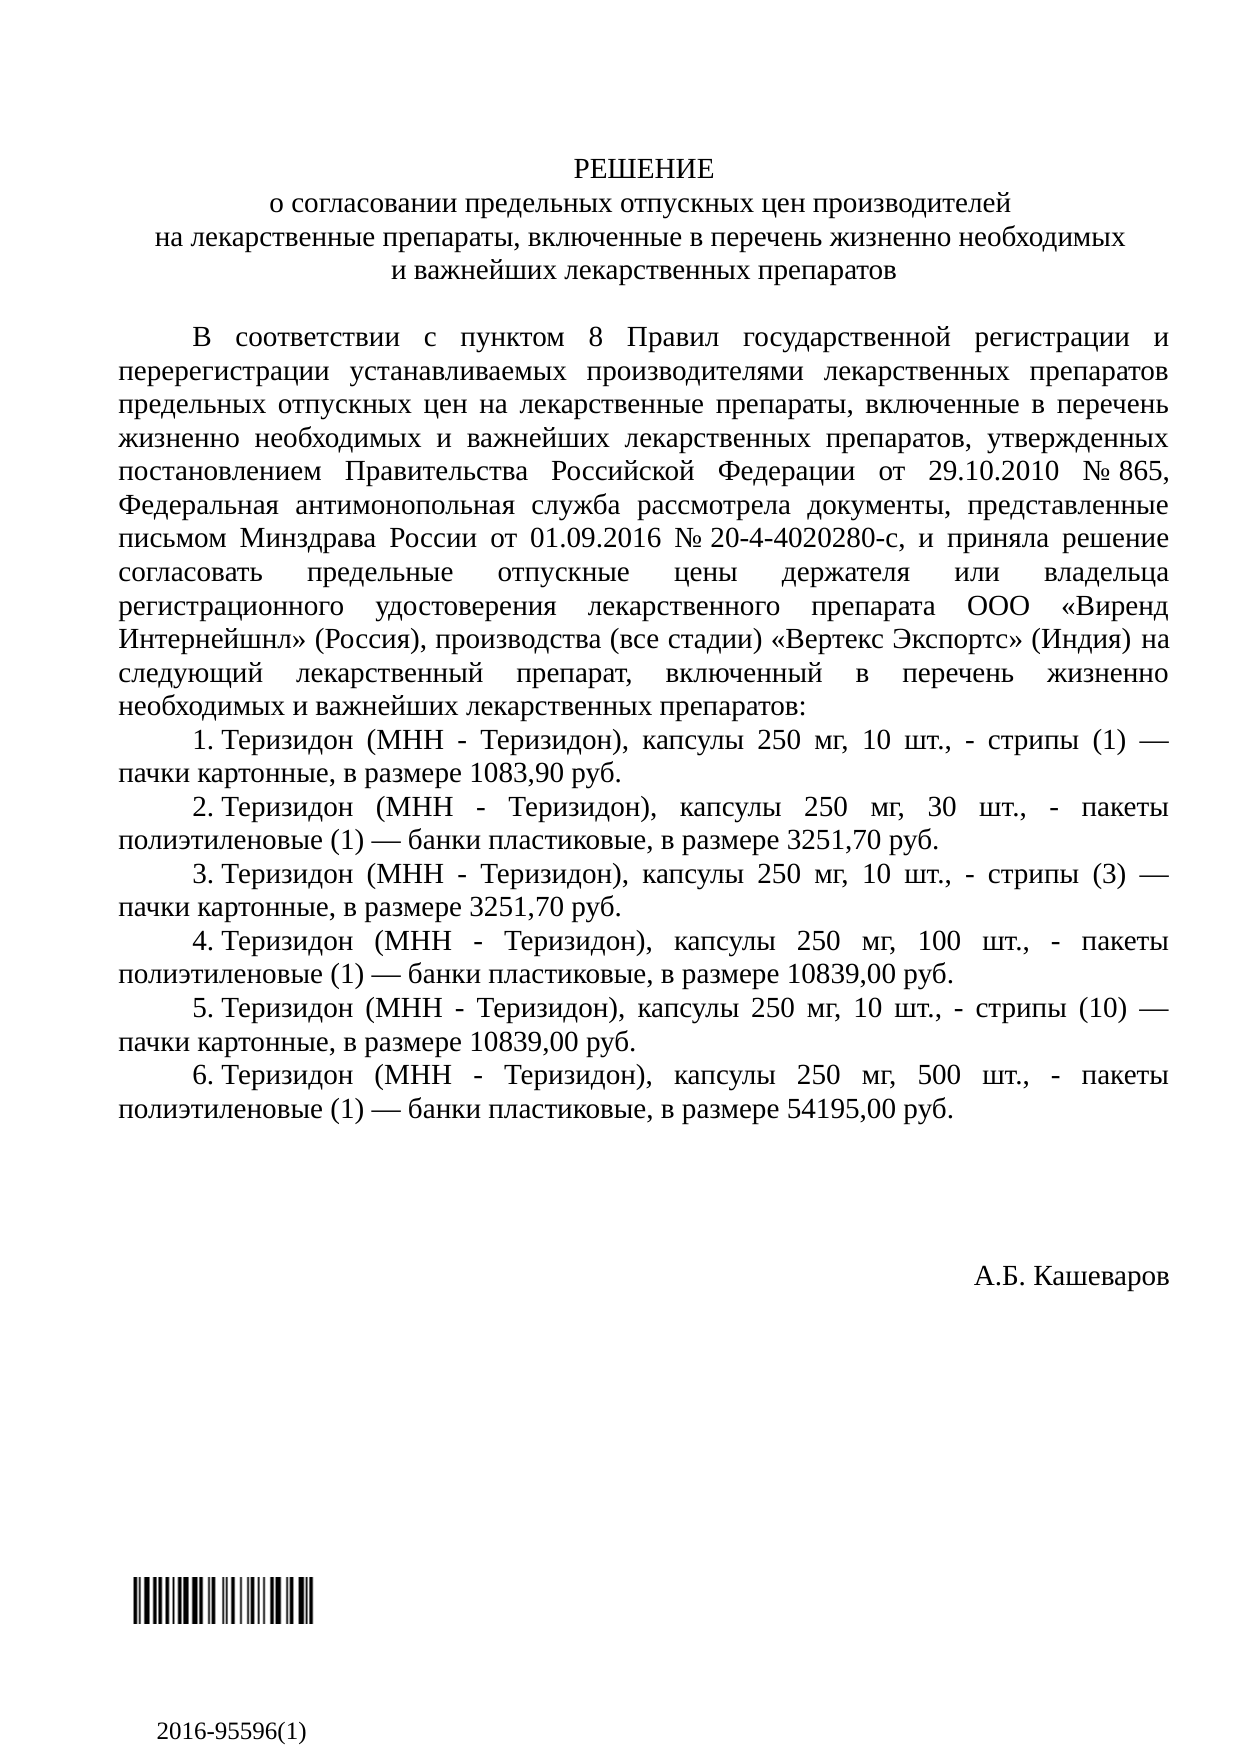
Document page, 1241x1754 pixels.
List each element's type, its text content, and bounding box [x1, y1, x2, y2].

text 6. Теризидон (МНН - Теризидон), капсулы 250 мг, 500 шт., - пакеты полиэтиленовые (1) — банки пластиковые, в размере 54195,00 руб. [118, 1057, 1170, 1124]
text В соответствии с пунктом 8 Правил государственной регистрации и перерегистрации устанавливаемых производителями лекарственных препаратов предельных отпускных цен на лекарственные препараты, включенные в перечень жизненно необходимых и важнейших лекарственных препаратов, утвержденных постановлением Правительства Российской Федерации от 29.10.2010 № 865, Федеральная антимонопольная служба рассмотрела документы, представленные письмом Минздрава России от 01.09.2016 № 20-4-4020280-с, и приняла решение согласовать предельные отпускные цены держателя или владельца регистрационного удостоверения лекарственного препарата ООО «Виренд Интернейшнл» (Россия), производства (все стадии) «Вертекс Экспортс» (Индия) на следующий лекарственный препарат, включенный в перечень жизненно необходимых и важнейших лекарственных препаратов: [118, 319, 1170, 722]
text 1. Теризидон (МНН - Теризидон), капсулы 250 мг, 10 шт., - стрипы (1) — пачки картонные, в размере 1083,90 руб. [118, 722, 1170, 789]
text 4. Теризидон (МНН - Теризидон), капсулы 250 мг, 100 шт., - пакеты полиэтиленовые (1) — банки пластиковые, в размере 10839,00 руб. [118, 923, 1170, 990]
text 3. Теризидон (МНН - Теризидон), капсулы 250 мг, 10 шт., - стрипы (3) — пачки картонные, в размере 3251,70 руб. [118, 856, 1170, 923]
picture [118, 1577, 331, 1624]
text РЕШЕНИЕ [118, 152, 1170, 185]
text на лекарственные препараты, включенные в перечень жизненно необходимых [118, 219, 1170, 252]
text о согласовании предельных отпускных цен производителей [118, 185, 1170, 219]
text А.Б. Кашеваров [118, 1258, 1170, 1292]
text 2. Теризидон (МНН - Теризидон), капсулы 250 мг, 30 шт., - пакеты полиэтиленовые (1) — банки пластиковые, в размере 3251,70 руб. [118, 789, 1170, 856]
text и важнейших лекарственных препаратов [118, 252, 1170, 286]
text 5. Теризидон (МНН - Теризидон), капсулы 250 мг, 10 шт., - стрипы (10) — пачки картонные, в размере 10839,00 руб. [118, 990, 1170, 1057]
